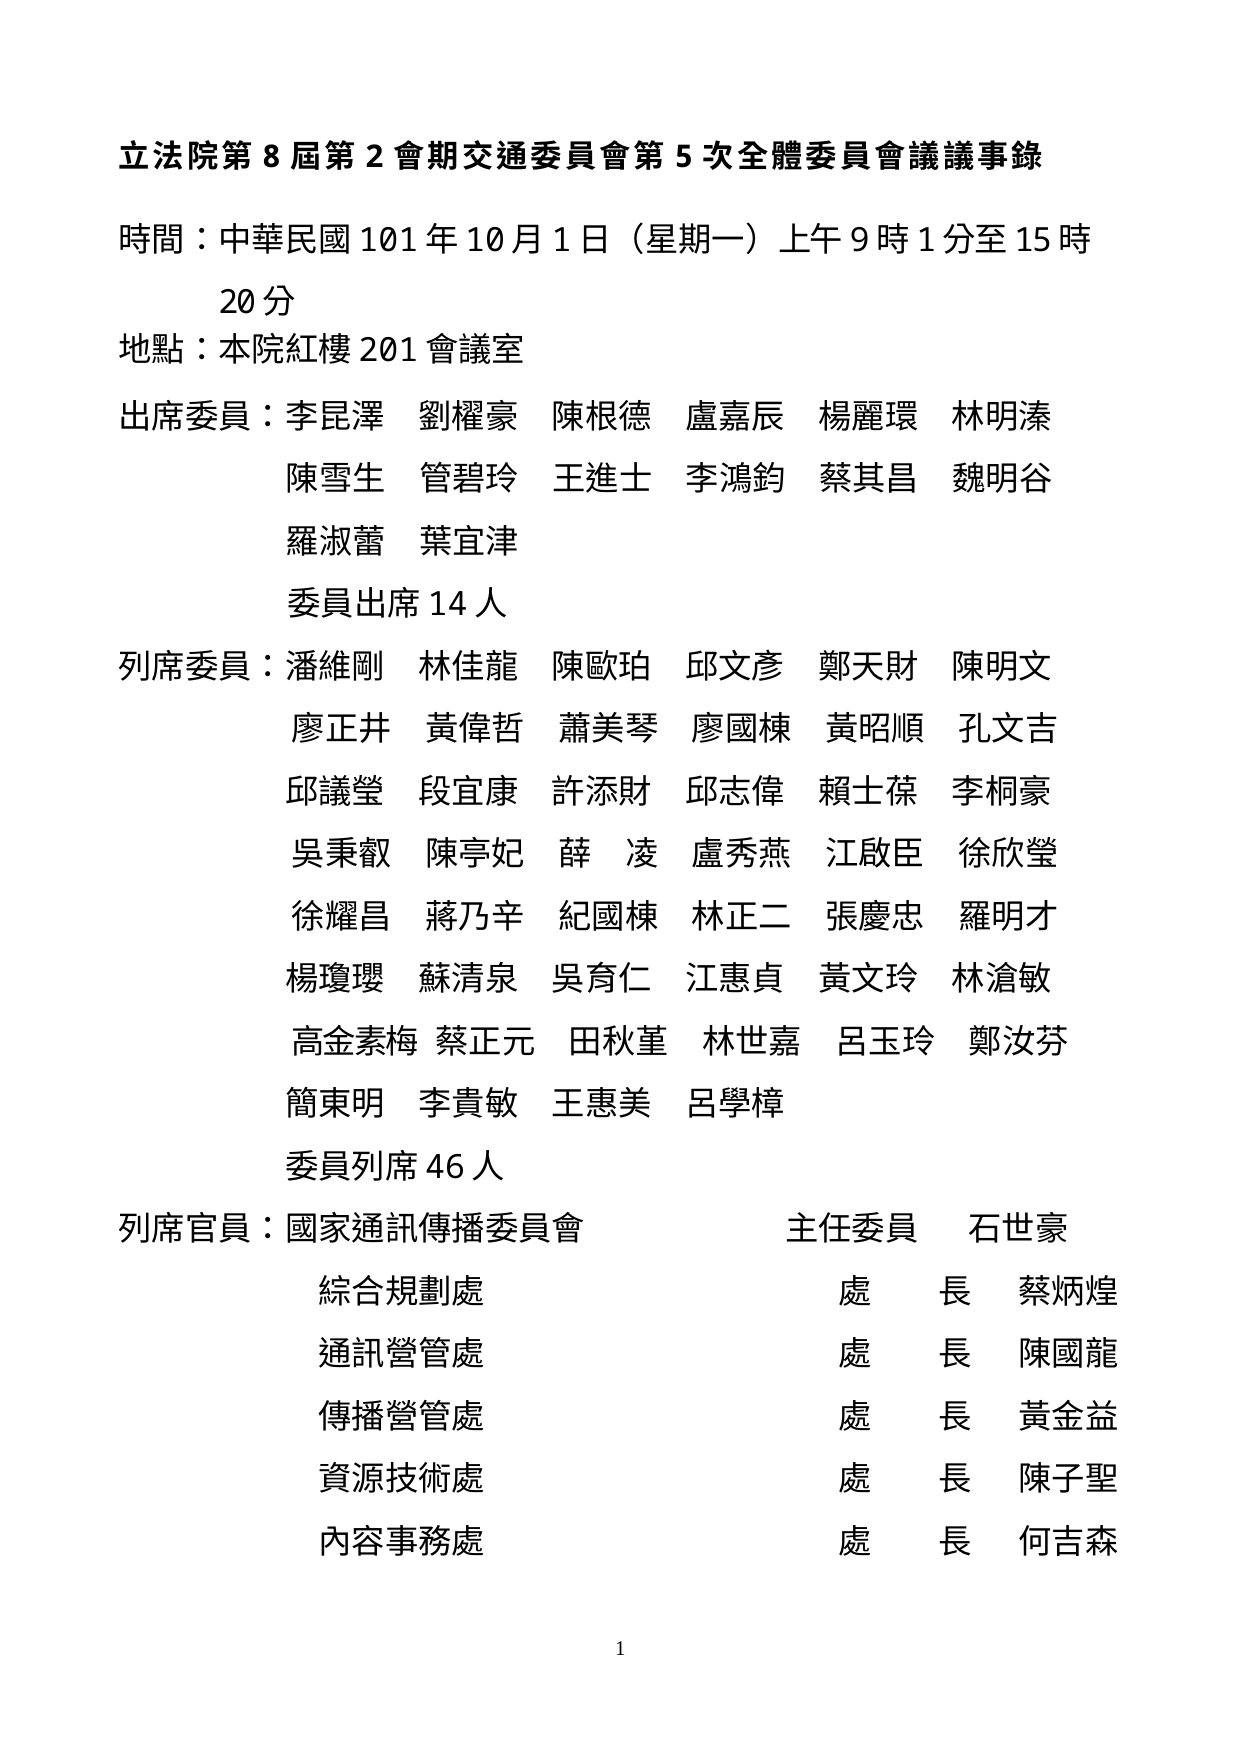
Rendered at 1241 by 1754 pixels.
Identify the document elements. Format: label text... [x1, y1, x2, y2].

text 綜合規劃處 處 長 蔡炳煌 [118, 1247, 1122, 1310]
text 邱議瑩 段宜康 許添財 邱志偉 賴士葆 李桐豪 [118, 747, 1122, 810]
text 徐耀昌 蔣乃辛 紀國棟 林正二 張慶忠 羅明才 [118, 872, 1122, 935]
text 委員列席46人 [118, 1122, 1122, 1185]
text 列席委員：潘維剛 林佳龍 陳歐珀 邱文彥 鄭天財 陳明文 [118, 622, 1122, 685]
text 列席官員：國家通訊傳播委員會 主任委員 石世豪 [118, 1185, 1122, 1247]
text 立法院第8屆第2會期交通委員會第5次全體委員會議議事錄 [118, 131, 1122, 176]
text 傳播營管處 處 長 黃金益 [118, 1372, 1122, 1435]
text 資源技術處 處 長 陳子聖 [118, 1435, 1122, 1497]
text 陳雪生 管碧玲 王進士 李鴻鈞 蔡其昌 魏明谷 [286, 435, 1122, 497]
text 廖正井 黃偉哲 蕭美琴 廖國棟 黃昭順 孔文吉 [118, 685, 1122, 747]
text 內容事務處 處 長 何吉森 [118, 1497, 1122, 1560]
text 羅淑蕾 葉宜津 [286, 497, 1122, 560]
text 委員出席14人 [121, 560, 1122, 622]
text 高金素梅 蔡正元 田秋堇 林世嘉 呂玉玲 鄭汝芬 [118, 997, 1122, 1060]
text 吳秉叡 陳亭妃 薛 凌 盧秀燕 江啟臣 徐欣瑩 [118, 810, 1122, 872]
text 通訊營管處 處 長 陳國龍 [118, 1310, 1122, 1372]
text 地點：本院紅樓201會議室 [118, 320, 1122, 372]
text 簡東明 李貴敏 王惠美 呂學樟 [118, 1060, 1122, 1122]
text 出席委員：李昆澤 劉櫂豪 陳根德 盧嘉辰 楊麗環 林明溱 [118, 372, 1122, 435]
text 時間：中華民國101年10月1日（星期一）上午9時1分至15時20分 [118, 195, 1122, 320]
text 楊瓊瓔 蘇清泉 吳育仁 江惠貞 黃文玲 林滄敏 [118, 935, 1122, 997]
